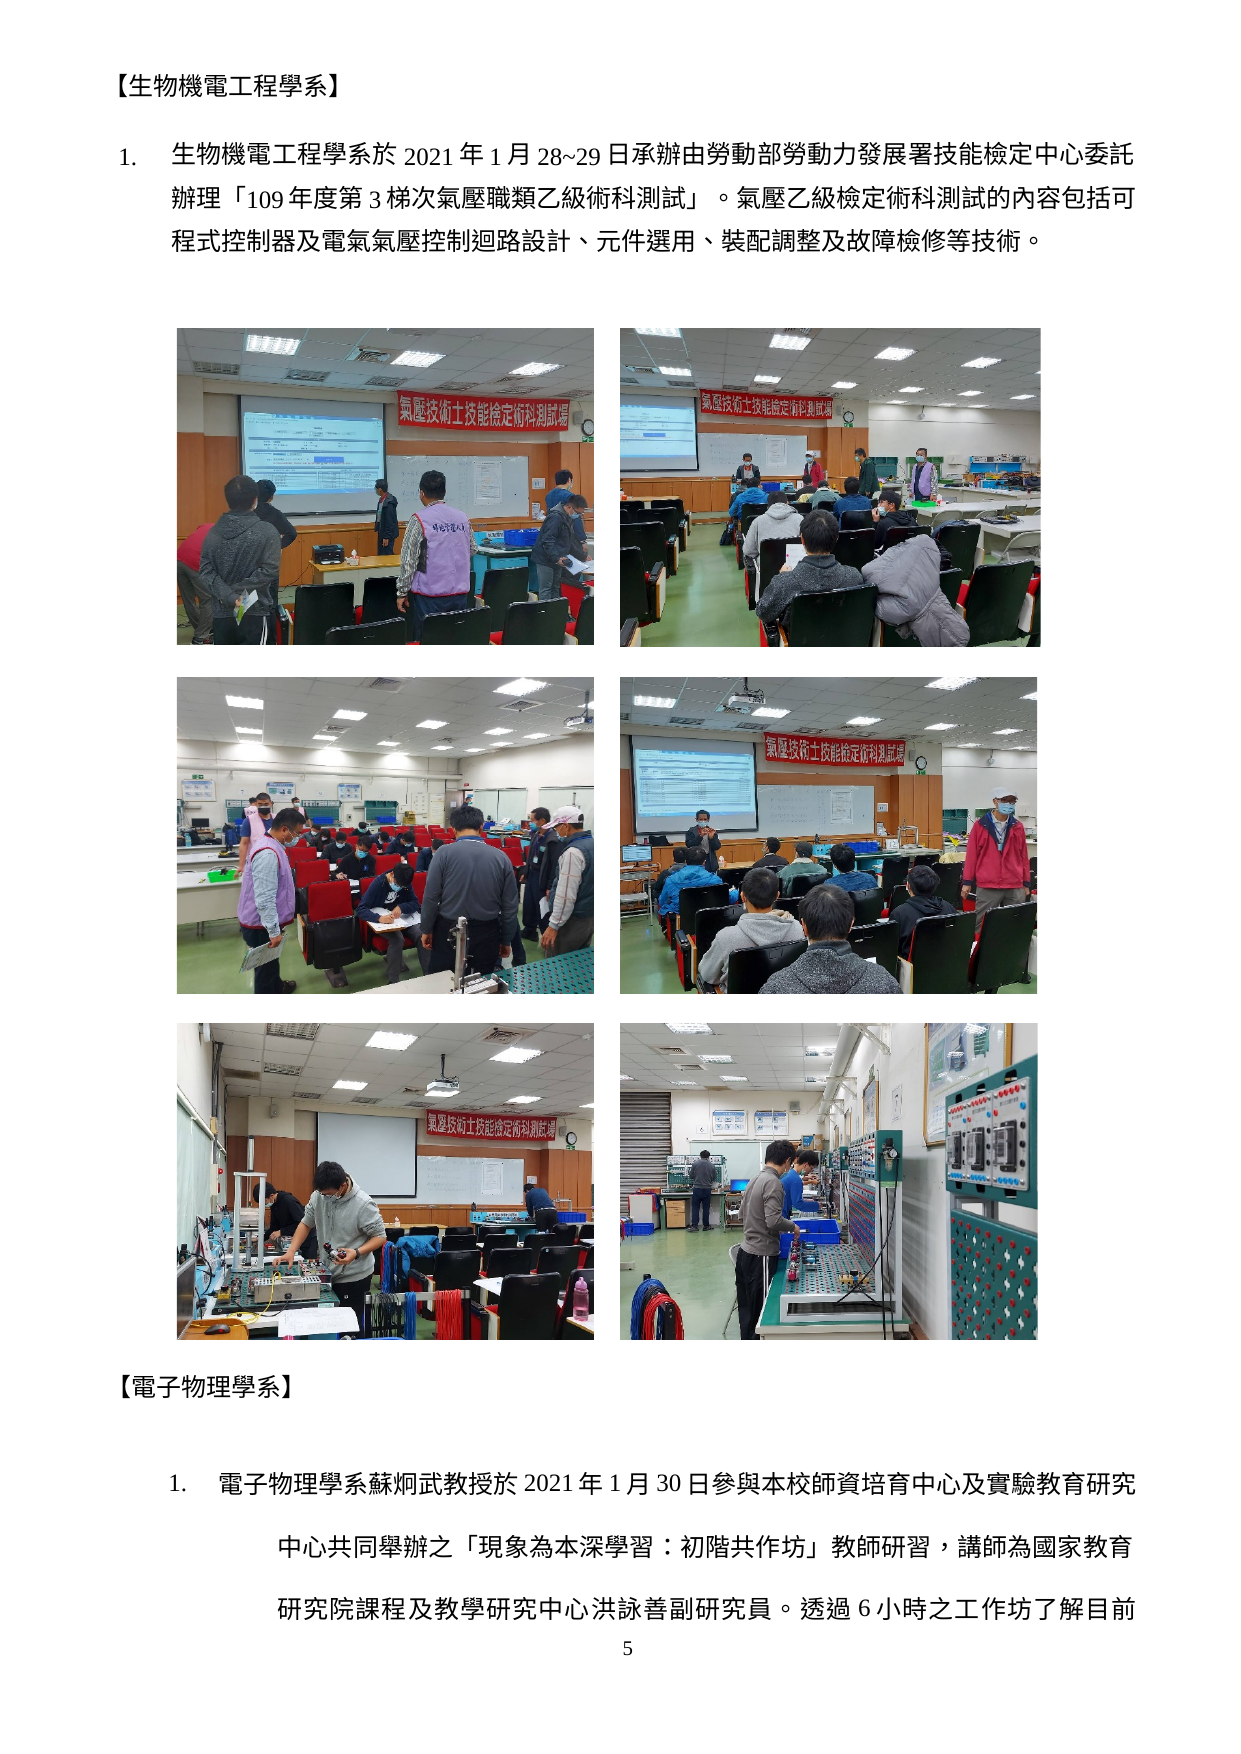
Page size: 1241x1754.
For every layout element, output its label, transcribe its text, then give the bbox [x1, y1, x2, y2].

list 電子物理學系蘇炯武教授於2021年1月30日參與本校師資培育中心及實驗教育研究中心共同舉辦之「現象為本深學習：初階共作坊」教師研習，講師為國家教育研究院課程及教學研究中心洪詠善副研究員。透過6小時之工作坊了解目前 [168, 1441, 1137, 1629]
table_header [177, 316, 620, 665]
table_cell [620, 1011, 1078, 1358]
text 【電子物理學系】 [106, 1367, 1137, 1404]
table_cell [177, 665, 620, 1011]
table_cell [177, 1011, 620, 1358]
list 生物機電工程學系於2021年1月28~29日承辦由勞動部勞動力發展署技能檢定中心委託辦理「109年度第3梯次氣壓職類乙級術科測試」。氣壓乙級檢定術科測試的內容包括可程式控制器及電氣氣壓控制迴路設計、元件選用、裝配調整及故障檢修等技術。 [118, 134, 1137, 258]
text 【生物機電工程學系】 [103, 66, 1137, 102]
table_header [620, 316, 1078, 665]
table_cell [620, 665, 1078, 1011]
